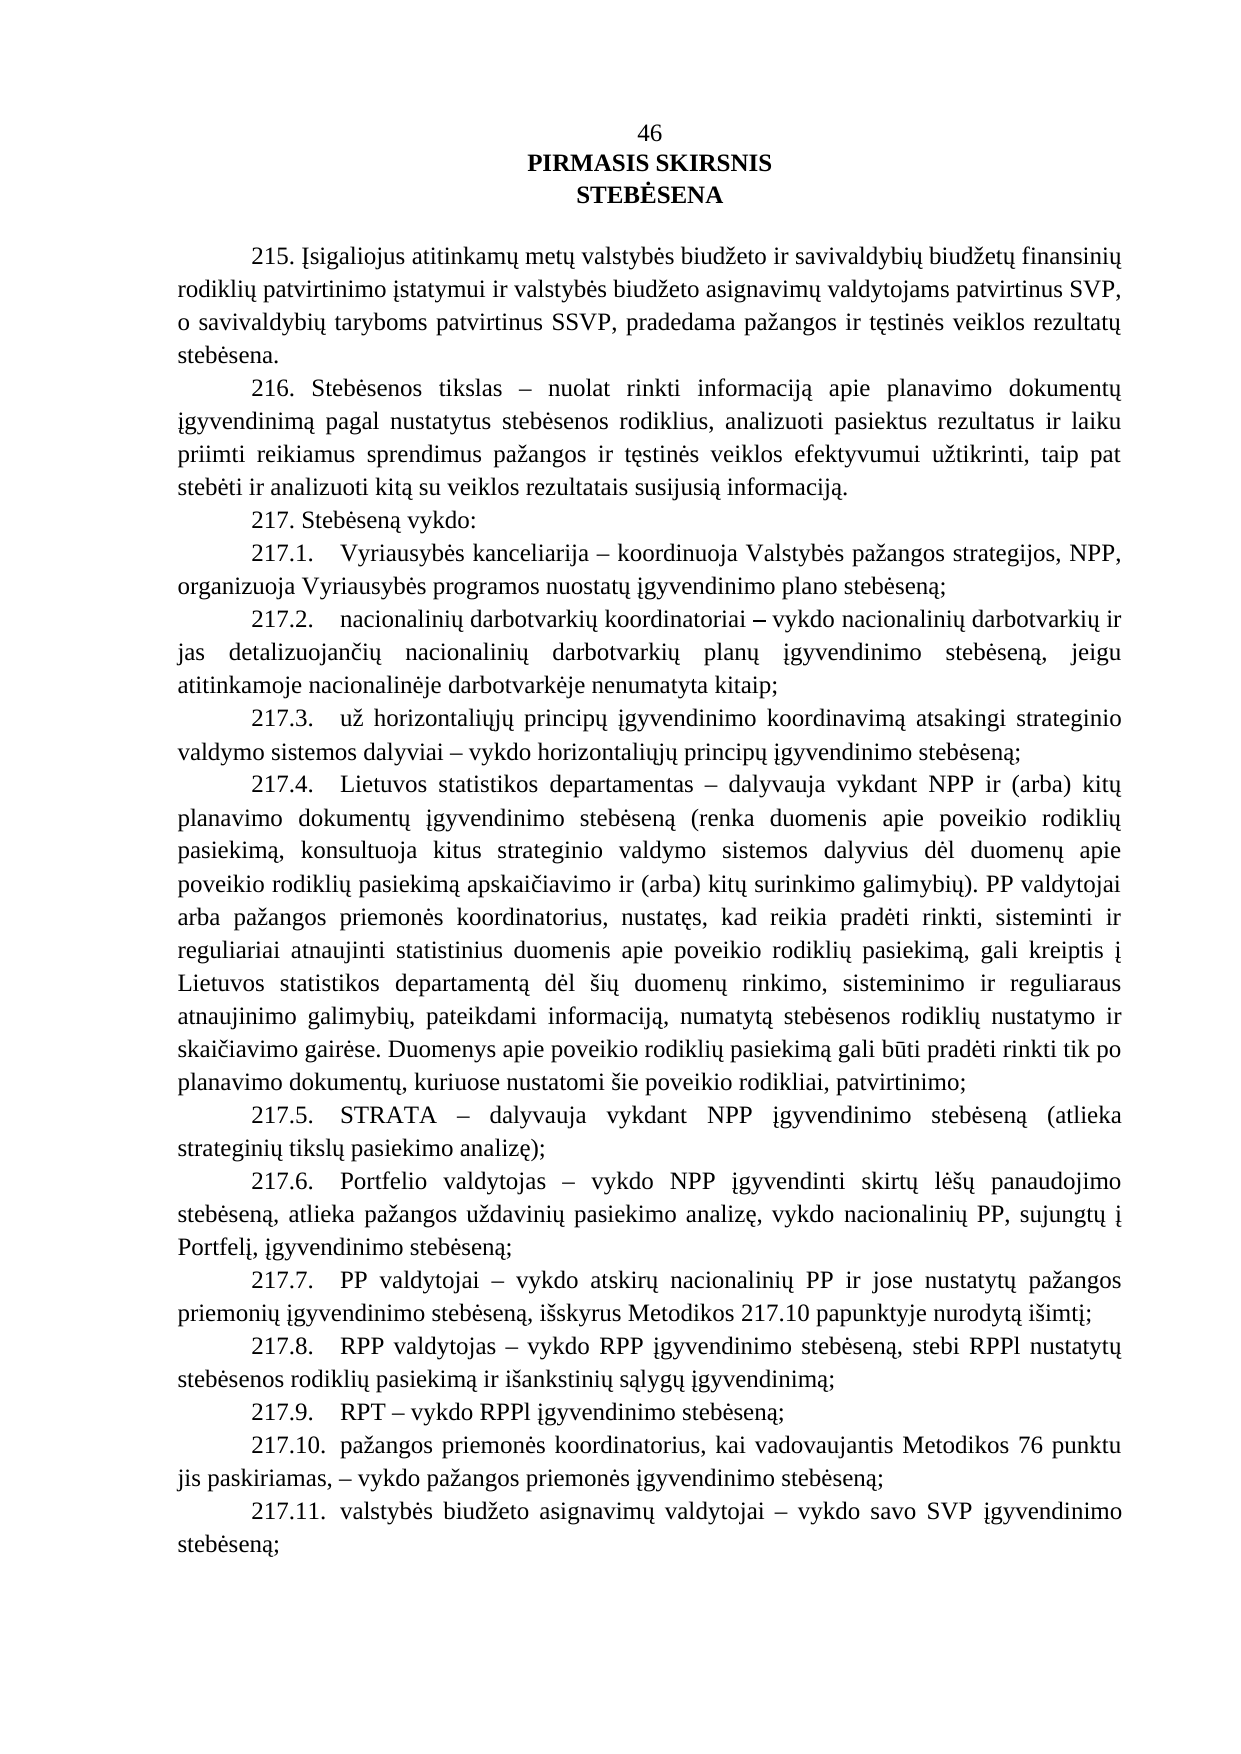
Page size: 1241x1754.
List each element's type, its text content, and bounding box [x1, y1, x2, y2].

text 217.9. RPT – vykdo RPPl įgyvendinimo stebėseną; [177, 1397, 1122, 1426]
text 215. Įsigaliojus atitinkamų metų valstybės biudžeto ir savivaldybių biudžetų finansinių rodiklių patvirtinimo įstatymui ir valstybės biudžeto asignavimų valdytojams patvirtinus SVP, o savivaldybių taryboms patvirtinus SSVP, pradedama pažangos ir tęstinės veiklos rezultatų stebėsena. [177, 241, 1122, 369]
text 217.6. Portfelio valdytojas – vykdo NPP įgyvendinti skirtų lėšų panaudojimo stebėseną, atlieka pažangos uždavinių pasiekimo analizę, vykdo nacionalinių PP, sujungtų į Portfelį, įgyvendinimo stebėseną; [177, 1166, 1122, 1261]
text 217.10. pažangos priemonės koordinatorius, kai vadovaujantis Metodikos 76 punktu jis paskiriamas, – vykdo pažangos priemonės įgyvendinimo stebėseną; [177, 1430, 1122, 1492]
text 217.8. RPP valdytojas – vykdo RPP įgyvendinimo stebėseną, stebi RPPl nustatytų stebėsenos rodiklių pasiekimą ir išankstinių sąlygų įgyvendinimą; [177, 1331, 1122, 1393]
text 217.2. nacionalinių darbotvarkių koordinatoriai – vykdo nacionalinių darbotvarkių ir jas detalizuojančių nacionalinių darbotvarkių planų įgyvendinimo stebėseną, jeigu atitinkamoje nacionalinėje darbotvarkėje nenumatyta kitaip; [177, 604, 1122, 699]
text 217.11. valstybės biudžeto asignavimų valdytojai – vykdo savo SVP įgyvendinimo stebėseną; [177, 1496, 1122, 1558]
text 217.1. Vyriausybės kanceliarija – koordinuoja Valstybės pažangos strategijos, NPP, organizuoja Vyriausybės programos nuostatų įgyvendinimo plano stebėseną; [177, 538, 1122, 600]
text PIRMASIS SKIRSNIS [177, 148, 1122, 176]
text STEBĖSENA [177, 181, 1122, 209]
text 217.5. STRATA – dalyvauja vykdant NPP įgyvendinimo stebėseną (atlieka strateginių tikslų pasiekimo analizę); [177, 1100, 1122, 1162]
text 216. Stebėsenos tikslas – nuolat rinkti informaciją apie planavimo dokumentų įgyvendinimą pagal nustatytus stebėsenos rodiklius, analizuoti pasiektus rezultatus ir laiku priimti reikiamus sprendimus pažangos ir tęstinės veiklos efektyvumui užtikrinti, taip pat stebėti ir analizuoti kitą su veiklos rezultatais susijusią informaciją. [177, 373, 1122, 501]
text 217.4. Lietuvos statistikos departamentas – dalyvauja vykdant NPP ir (arba) kitų planavimo dokumentų įgyvendinimo stebėseną (renka duomenis apie poveikio rodiklių pasiekimą, konsultuoja kitus strateginio valdymo sistemos dalyvius dėl duomenų apie poveikio rodiklių pasiekimą apskaičiavimo ir (arba) kitų surinkimo galimybių). PP valdytojai arba pažangos priemonės koordinatorius, nustatęs, kad reikia pradėti rinkti, sisteminti ir reguliariai atnaujinti statistinius duomenis apie poveikio rodiklių pasiekimą, gali kreiptis į Lietuvos statistikos departamentą dėl šių duomenų rinkimo, sisteminimo ir reguliaraus atnaujinimo galimybių, pateikdami informaciją, numatytą stebėsenos rodiklių nustatymo ir skaičiavimo gairėse. Duomenys apie poveikio rodiklių pasiekimą gali būti pradėti rinkti tik po planavimo dokumentų, kuriuose nustatomi šie poveikio rodikliai, patvirtinimo; [177, 769, 1122, 1096]
text 217.3. už horizontaliųjų principų įgyvendinimo koordinavimą atsakingi strateginio valdymo sistemos dalyviai – vykdo horizontaliųjų principų įgyvendinimo stebėseną; [177, 703, 1122, 765]
text 217. Stebėseną vykdo: [177, 505, 1122, 534]
text 217.7. PP valdytojai – vykdo atskirų nacionalinių PP ir jose nustatytų pažangos priemonių įgyvendinimo stebėseną, išskyrus Metodikos 217.10 papunktyje nurodytą išimtį; [177, 1265, 1122, 1327]
